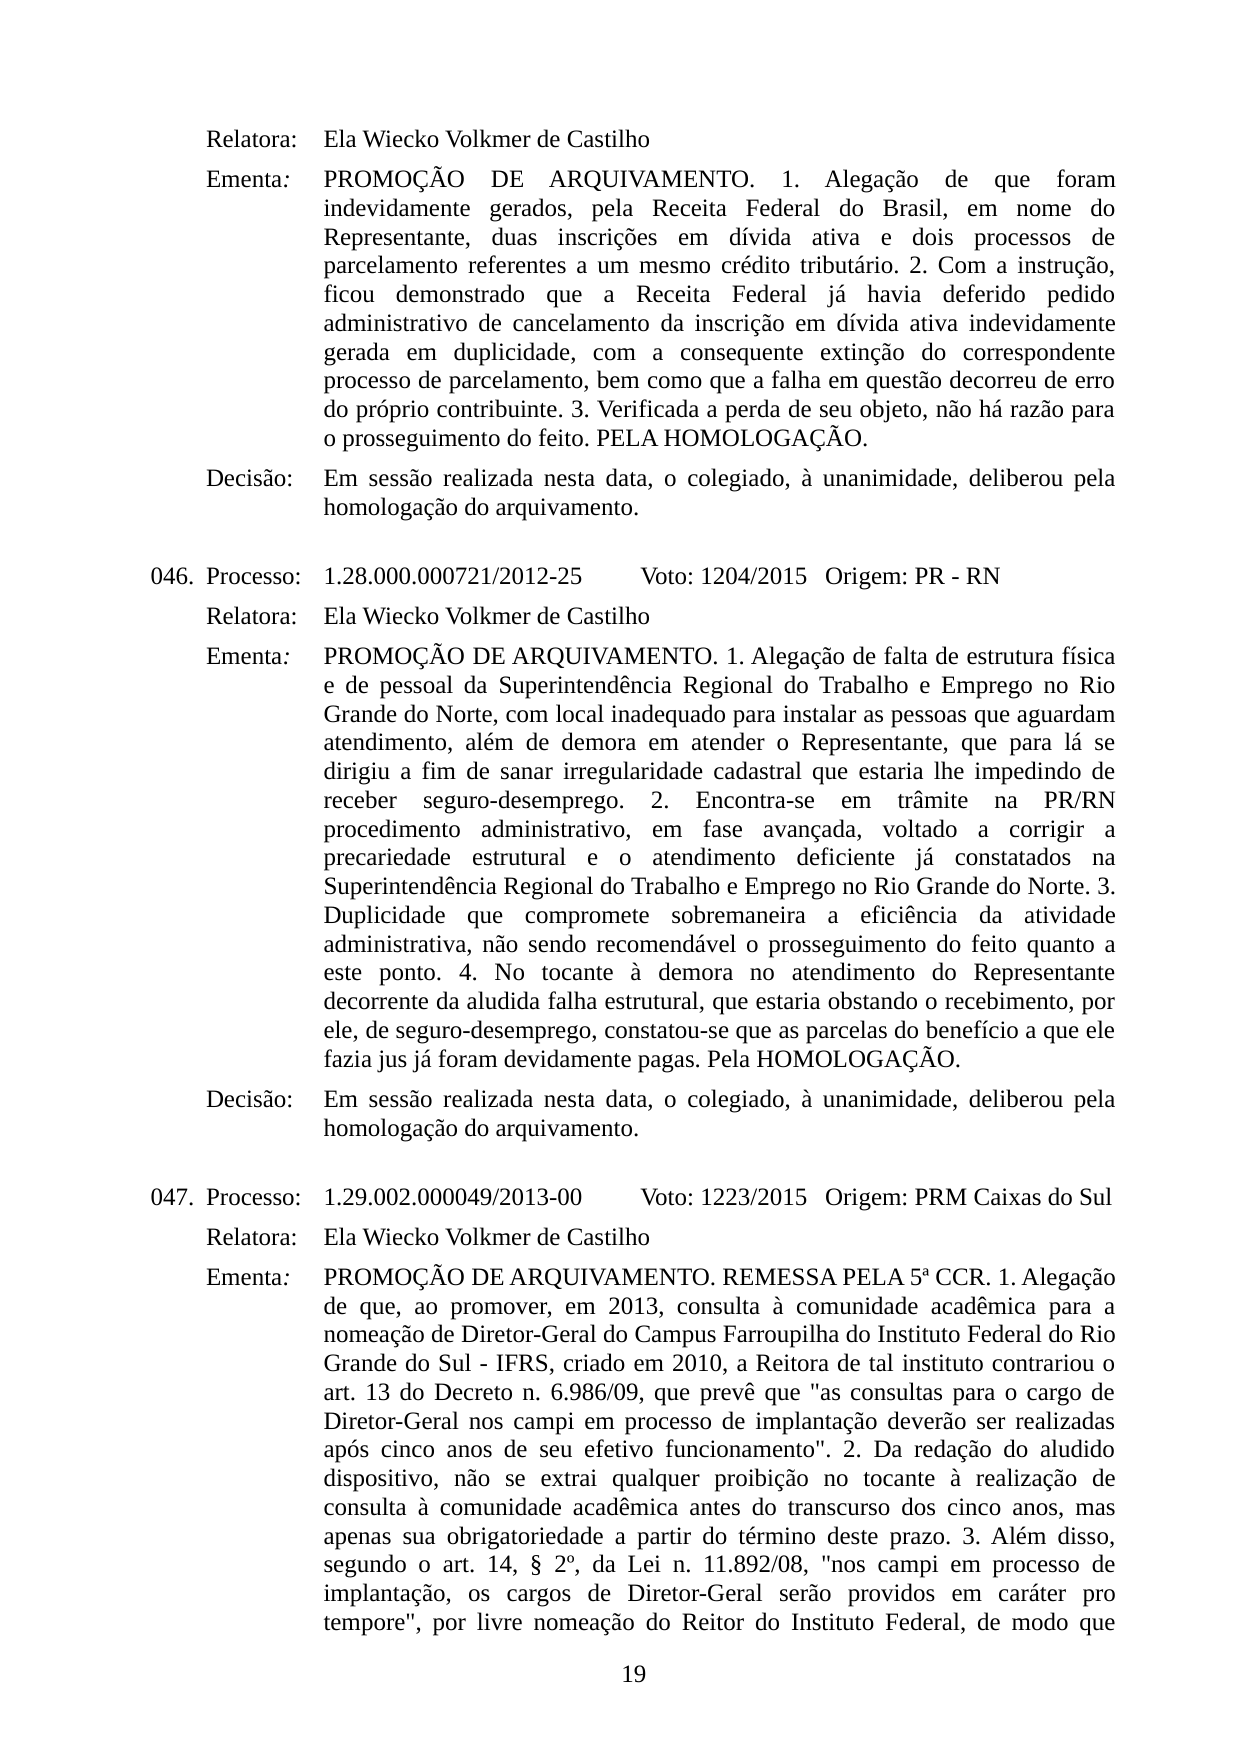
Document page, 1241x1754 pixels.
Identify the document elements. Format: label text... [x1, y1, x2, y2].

table_cell [145, 158, 200, 457]
table_header Processo: [200, 1176, 318, 1216]
table_cell Em sessão realizada nesta data, o colegiado, à unanimidade, deliberou pela homologação do arquivamento. [318, 457, 1122, 526]
table_cell Decisão: [200, 457, 318, 526]
table_cell PROMOÇÃO DE ARQUIVAMENTO. REMESSA PELA 5ª CCR. 1. Alegação de que, ao promover, em 2013, consulta à comunidade acadêmica para a nomeação de Diretor-Geral do Campus Farroupilha do Instituto Federal do Rio Grande do Sul - IFRS, criado em 2010, a Reitora de tal instituto contrariou o art. 13 do Decreto n. 6.986/09, que prevê que "as consultas para o cargo de Diretor-Geral nos campi em processo de implantação deverão ser realizadas após cinco anos de seu efetivo funcionamento". 2. Da redação do aludido dispositivo, não se extrai qualquer proibição no tocante à realização de consulta à comunidade acadêmica antes do transcurso dos cinco anos, mas apenas sua obrigatoriedade a partir do término deste prazo. 3. Além disso, segundo o art. 14, § 2º, da Lei n. 11.892/08, "nos campi em processo de implantação, os cargos de Diretor-Geral serão providos em caráter pro tempore", por livre nomeação do Reitor do Instituto Federal, de modo que [318, 1256, 1122, 1641]
table_cell Ementa: [200, 158, 318, 457]
table_cell Ela Wiecko Volkmer de Castilho [318, 118, 1122, 158]
table_cell [145, 1256, 200, 1641]
table_cell [145, 595, 200, 635]
table_cell Decisão: [200, 1078, 318, 1147]
table_cell Ementa: [200, 1256, 318, 1641]
table_cell [145, 635, 200, 1078]
table_cell [145, 118, 200, 158]
table_header 1.28.000.000721/2012-25 [318, 555, 634, 595]
table_cell Em sessão realizada nesta data, o colegiado, à unanimidade, deliberou pela homologação do arquivamento. [318, 1078, 1122, 1147]
table_header 1.29.002.000049/2013-00 [318, 1176, 634, 1216]
table_cell Ela Wiecko Volkmer de Castilho [318, 595, 1122, 635]
table_cell [145, 457, 200, 526]
table_header Voto: 1223/2015 [635, 1176, 819, 1216]
table_header 047. [145, 1176, 200, 1216]
table_cell Relatora: [200, 1216, 318, 1256]
table_cell PROMOÇÃO DE ARQUIVAMENTO. 1. Alegação de falta de estrutura física e de pessoal da Superintendência Regional do Trabalho e Emprego no Rio Grande do Norte, com local inadequado para instalar as pessoas que aguardam atendimento, além de demora em atender o Representante, que para lá se dirigiu a fim de sanar irregularidade cadastral que estaria lhe impedindo de receber seguro-desemprego. 2. Encontra-se em trâmite na PR/RN procedimento administrativo, em fase avançada, voltado a corrigir a precariedade estrutural e o atendimento deficiente já constatados na Superintendência Regional do Trabalho e Emprego no Rio Grande do Norte. 3. Duplicidade que compromete sobremaneira a eficiência da atividade administrativa, não sendo recomendável o prosseguimento do feito quanto a este ponto. 4. No tocante à demora no atendimento do Representante decorrente da aludida falha estrutural, que estaria obstando o recebimento, por ele, de seguro-desemprego, constatou-se que as parcelas do benefício a que ele fazia jus já foram devidamente pagas. Pela HOMOLOGAÇÃO. [318, 635, 1122, 1078]
table_cell Relatora: [200, 118, 318, 158]
table_cell Relatora: [200, 595, 318, 635]
table_header 046. [145, 555, 200, 595]
table_cell [145, 1078, 200, 1147]
table_header Processo: [200, 555, 318, 595]
table_cell PROMOÇÃO DE ARQUIVAMENTO. 1. Alegação de que foram indevidamente gerados, pela Receita Federal do Brasil, em nome do Representante, duas inscrições em dívida ativa e dois processos de parcelamento referentes a um mesmo crédito tributário. 2. Com a instrução, ficou demonstrado que a Receita Federal já havia deferido pedido administrativo de cancelamento da inscrição em dívida ativa indevidamente gerada em duplicidade, com a consequente extinção do correspondente processo de parcelamento, bem como que a falha em questão decorreu de erro do próprio contribuinte. 3. Verificada a perda de seu objeto, não há razão para o prosseguimento do feito. PELA HOMOLOGAÇÃO. [318, 158, 1122, 457]
table_cell [145, 1216, 200, 1256]
table_header Origem: PRM Caixas do Sul [819, 1176, 1122, 1216]
table_header Voto: 1204/2015 [635, 555, 819, 595]
table_cell Ela Wiecko Volkmer de Castilho [318, 1216, 1122, 1256]
table_cell Ementa: [200, 635, 318, 1078]
table_header Origem: PR - RN [819, 555, 1122, 595]
